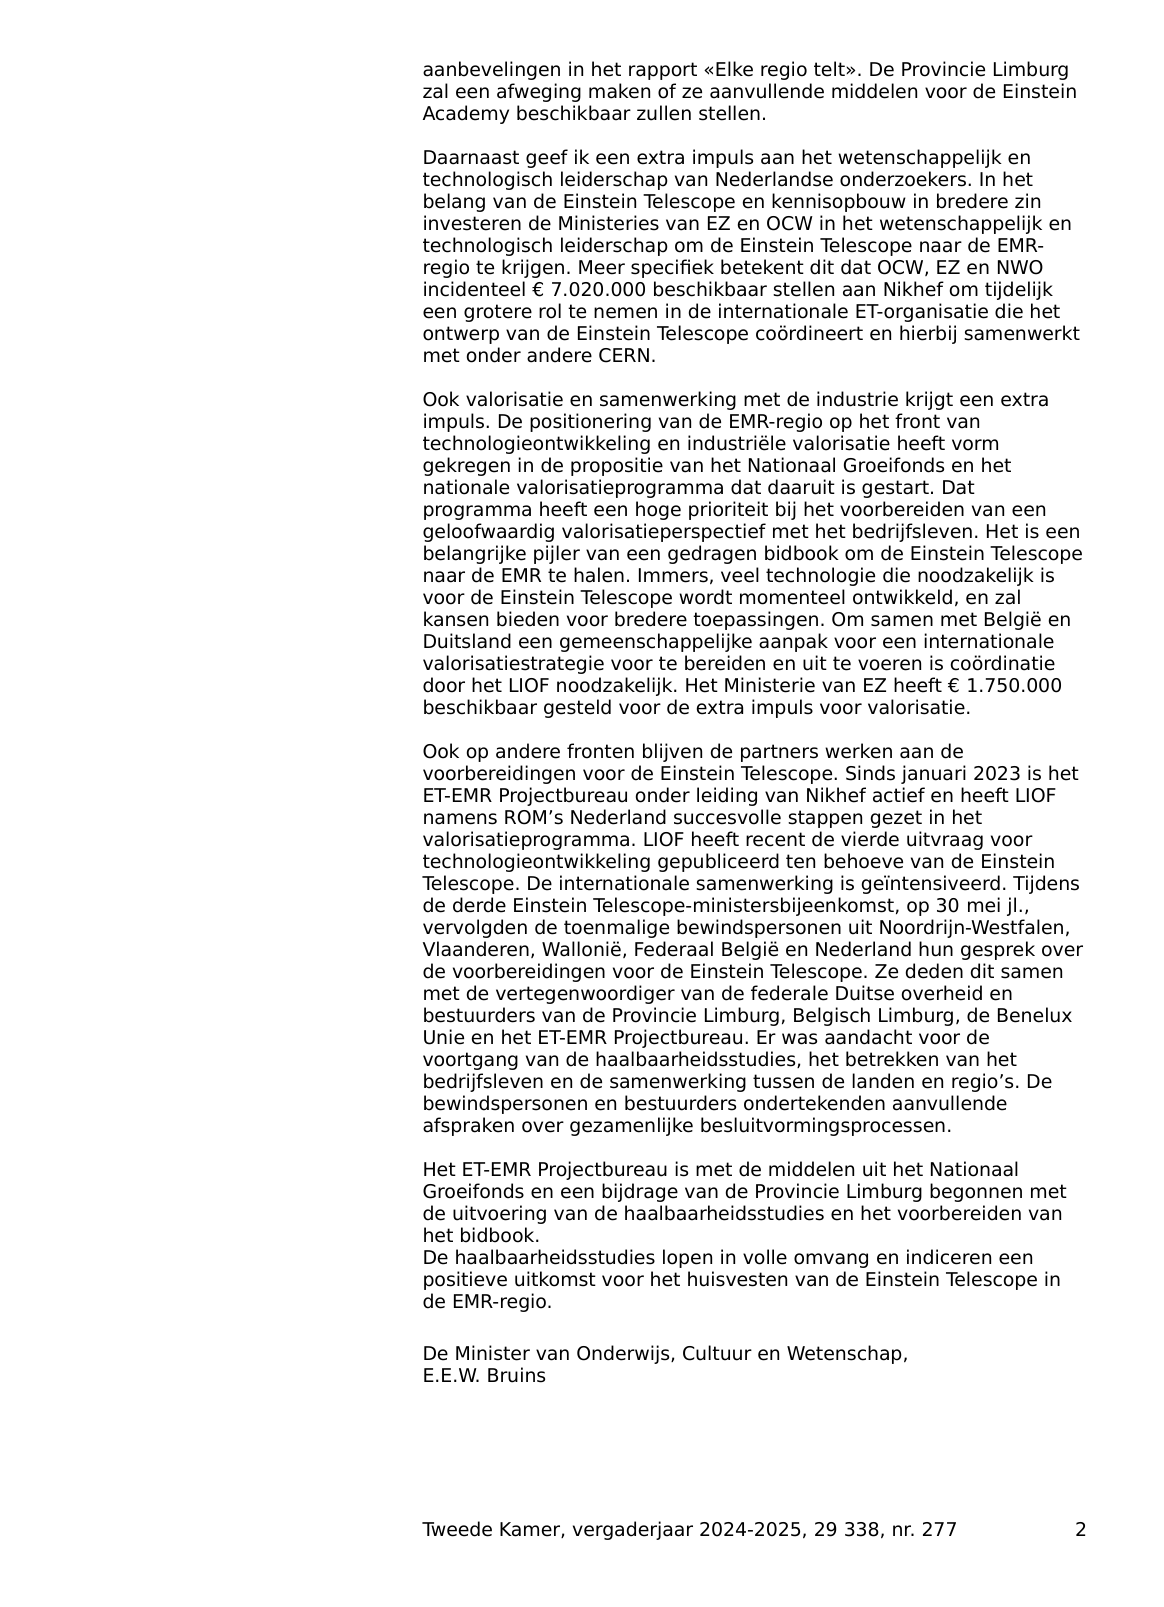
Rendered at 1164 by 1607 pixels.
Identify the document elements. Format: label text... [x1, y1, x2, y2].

text Ook valorisatie en samenwerking met de industrie krijgt een extra impuls. De positionering van de EMR-regio op het front van technologieontwikkeling en industriële valorisatie heeft vorm gekregen in de propositie van het Nationaal Groeifonds en het nationale valorisatieprogramma dat daaruit is gestart. Dat programma heeft een hoge prioriteit bij het voorbereiden van een geloofwaardig valorisatieperspectief met het bedrijfsleven. Het is een belangrijke pijler van een gedragen bidbook om de Einstein Telescope naar de EMR te halen. Immers, veel technologie die noodzakelijk is voor de Einstein Telescope wordt momenteel ontwikkeld, en zal kansen bieden voor bredere toepassingen. Om samen met België en Duitsland een gemeenschappelijke aanpak voor een internationale valorisatiestrategie voor te bereiden en uit te voeren is coördinatie door het LIOF noodzakelijk. Het Ministerie van EZ heeft € 1.750.000 beschikbaar gesteld voor de extra impuls voor valorisatie. [422, 389, 1087, 719]
text Ook op andere fronten blijven de partners werken aan de voorbereidingen voor de Einstein Telescope. Sinds januari 2023 is het ET-EMR Projectbureau onder leiding van Nikhef actief en heeft LIOF namens ROM’s Nederland succesvolle stappen gezet in het valorisatieprogramma. LIOF heeft recent de vierde uitvraag voor technologieontwikkeling gepubliceerd ten behoeve van de Einstein Telescope. De internationale samenwerking is geïntensiveerd. Tijdens de derde Einstein Telescope-ministersbijeenkomst, op 30 mei jl., vervolgden de toenmalige bewindspersonen uit Noordrijn-Westfalen, Vlaanderen, Wallonië, Federaal België en Nederland hun gesprek over de voorbereidingen voor de Einstein Telescope. Ze deden dit samen met de vertegenwoordiger van de federale Duitse overheid en bestuurders van de Provincie Limburg, Belgisch Limburg, de Benelux Unie en het ET-EMR Projectbureau. Er was aandacht voor de voortgang van de haalbaarheidsstudies, het betrekken van het bedrijfsleven en de samenwerking tussen de landen en regio’s. De bewindspersonen en bestuurders ondertekenden aanvullende afspraken over gezamenlijke besluitvormingsprocessen. [422, 741, 1087, 1137]
text Het ET-EMR Projectbureau is met de middelen uit het Nationaal Groeifonds en een bijdrage van de Provincie Limburg begonnen met de uitvoering van de haalbaarheidsstudies en het voorbereiden van het bidbook. [422, 1159, 1087, 1247]
text De haalbaarheidsstudies lopen in volle omvang en indiceren een positieve uitkomst voor het huisvesten van de Einstein Telescope in de EMR-regio. [422, 1247, 1087, 1313]
text De Minister van Onderwijs, Cultuur en Wetenschap, E.E.W. Bruins [422, 1343, 1087, 1387]
text aanbevelingen in het rapport «Elke regio telt». De Provincie Limburg zal een afweging maken of ze aanvullende middelen voor de Einstein Academy beschikbaar zullen stellen. [422, 59, 1087, 125]
text Daarnaast geef ik een extra impuls aan het wetenschappelijk en technologisch leiderschap van Nederlandse onderzoekers. In het belang van de Einstein Telescope en kennisopbouw in bredere zin investeren de Ministeries van EZ en OCW in het wetenschappelijk en technologisch leiderschap om de Einstein Telescope naar de EMR-regio te krijgen. Meer specifiek betekent dit dat OCW, EZ en NWO incidenteel € 7.020.000 beschikbaar stellen aan Nikhef om tijdelijk een grotere rol te nemen in de internationale ET-organisatie die het ontwerp van de Einstein Telescope coördineert en hierbij samenwerkt met onder andere CERN. [422, 147, 1087, 367]
